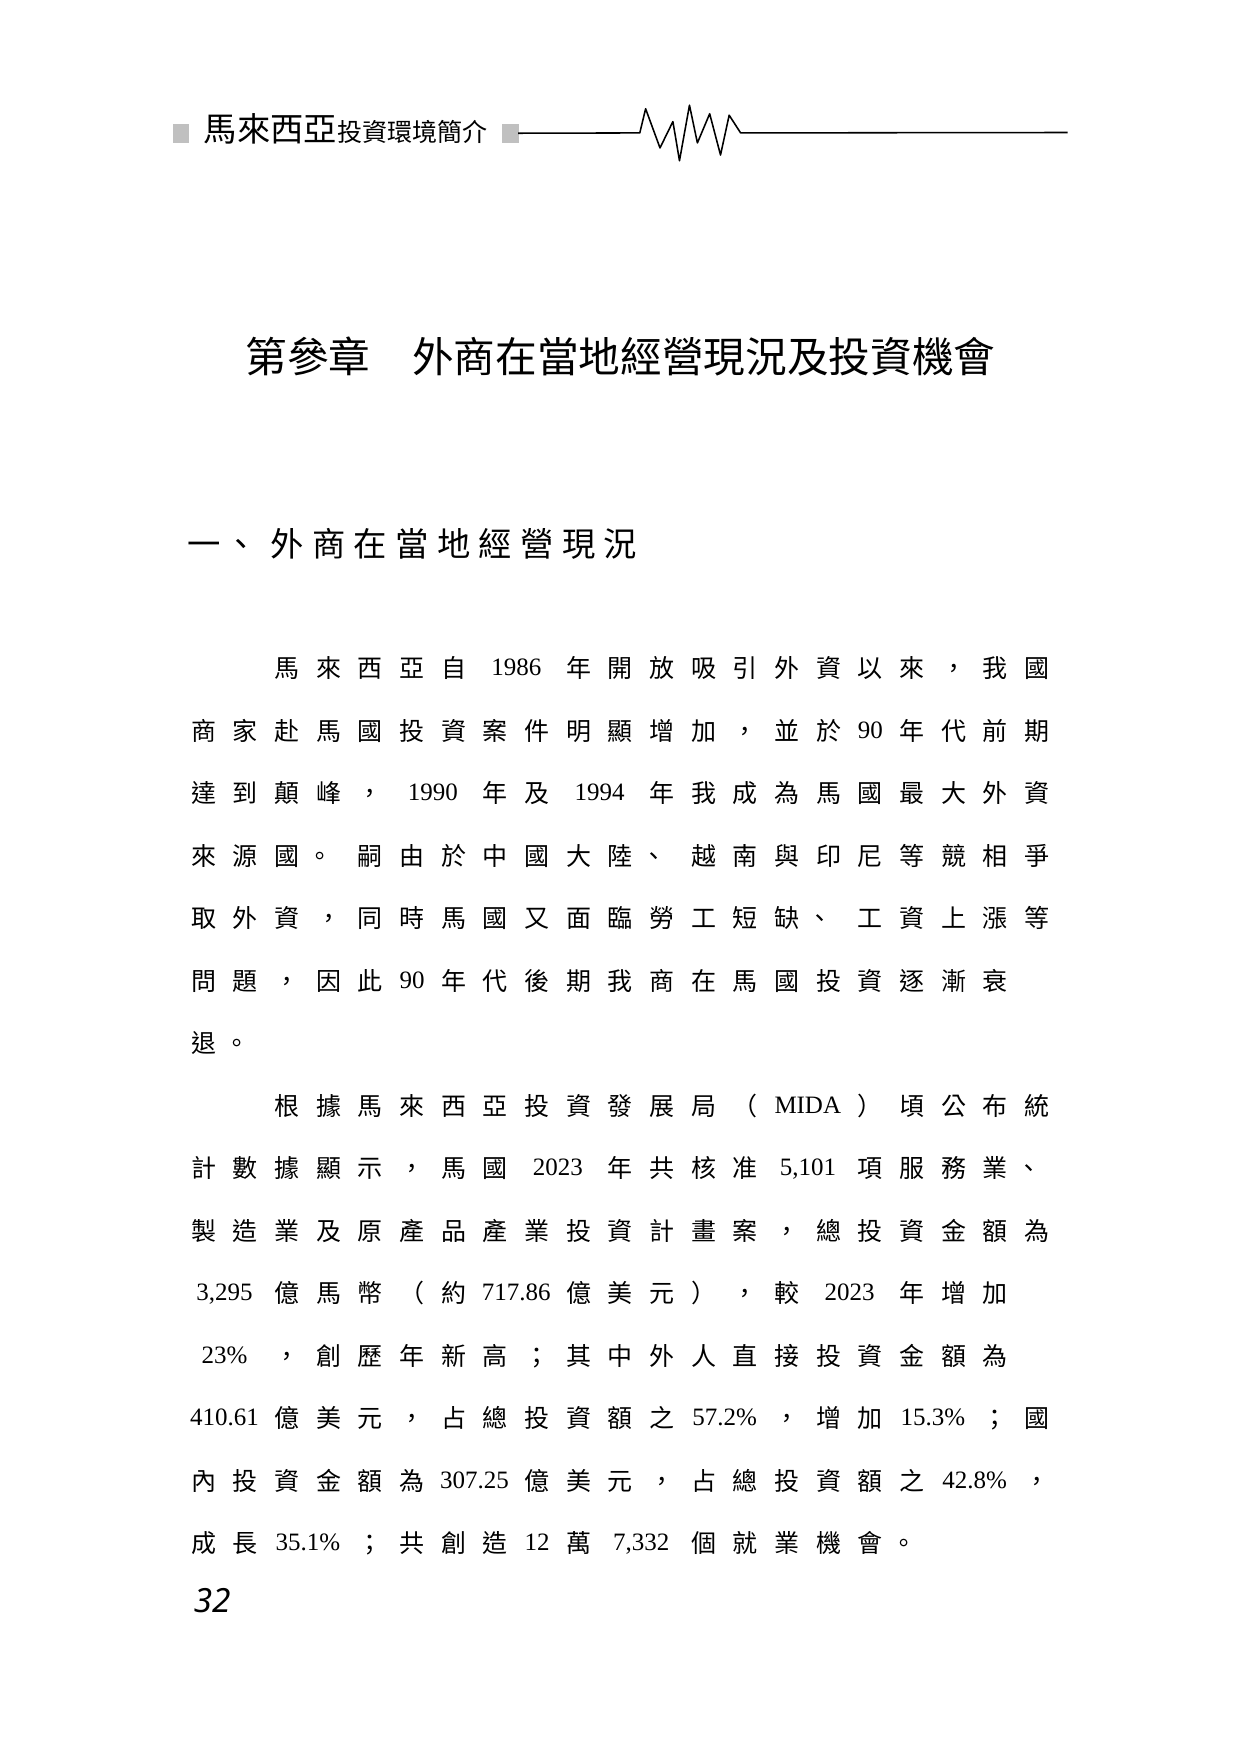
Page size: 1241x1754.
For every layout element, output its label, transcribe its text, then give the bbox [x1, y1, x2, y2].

text 第參章 外商在當地經營現況及投資機會 [183, 313, 1058, 375]
text 一、外商在當地經營現況 [183, 500, 1058, 563]
text 馬來西亞自1986年開放吸引外資以來，我國商家赴馬國投資案件明顯增加，並於90年代前期達到顛峰，1990年及1994年我成為馬國最大外資來源國。嗣由於中國大陸、越南與印尼等競相爭取外資，同時馬國又面臨勞工短缺、工資上漲等問題，因此90年代後期我商在馬國投資逐漸衰退。 [183, 625, 1058, 1063]
text 根據馬來西亞投資發展局（MIDA）頃公布統計數據顯示，馬國2023年共核准5,101項服務業、製造業及原產品產業投資計畫案，總投資金額為3,295億馬幣（約717.86億美元），較2023年增加23%，創歷年新高；其中外人直接投資金額為410.61億美元，占總投資額之57.2%，增加15.3%；國內投資金額為307.25億美元，占總投資額之42.8%，成長35.1%；共創造12萬7,332個就業機會。 [183, 1063, 1058, 1563]
